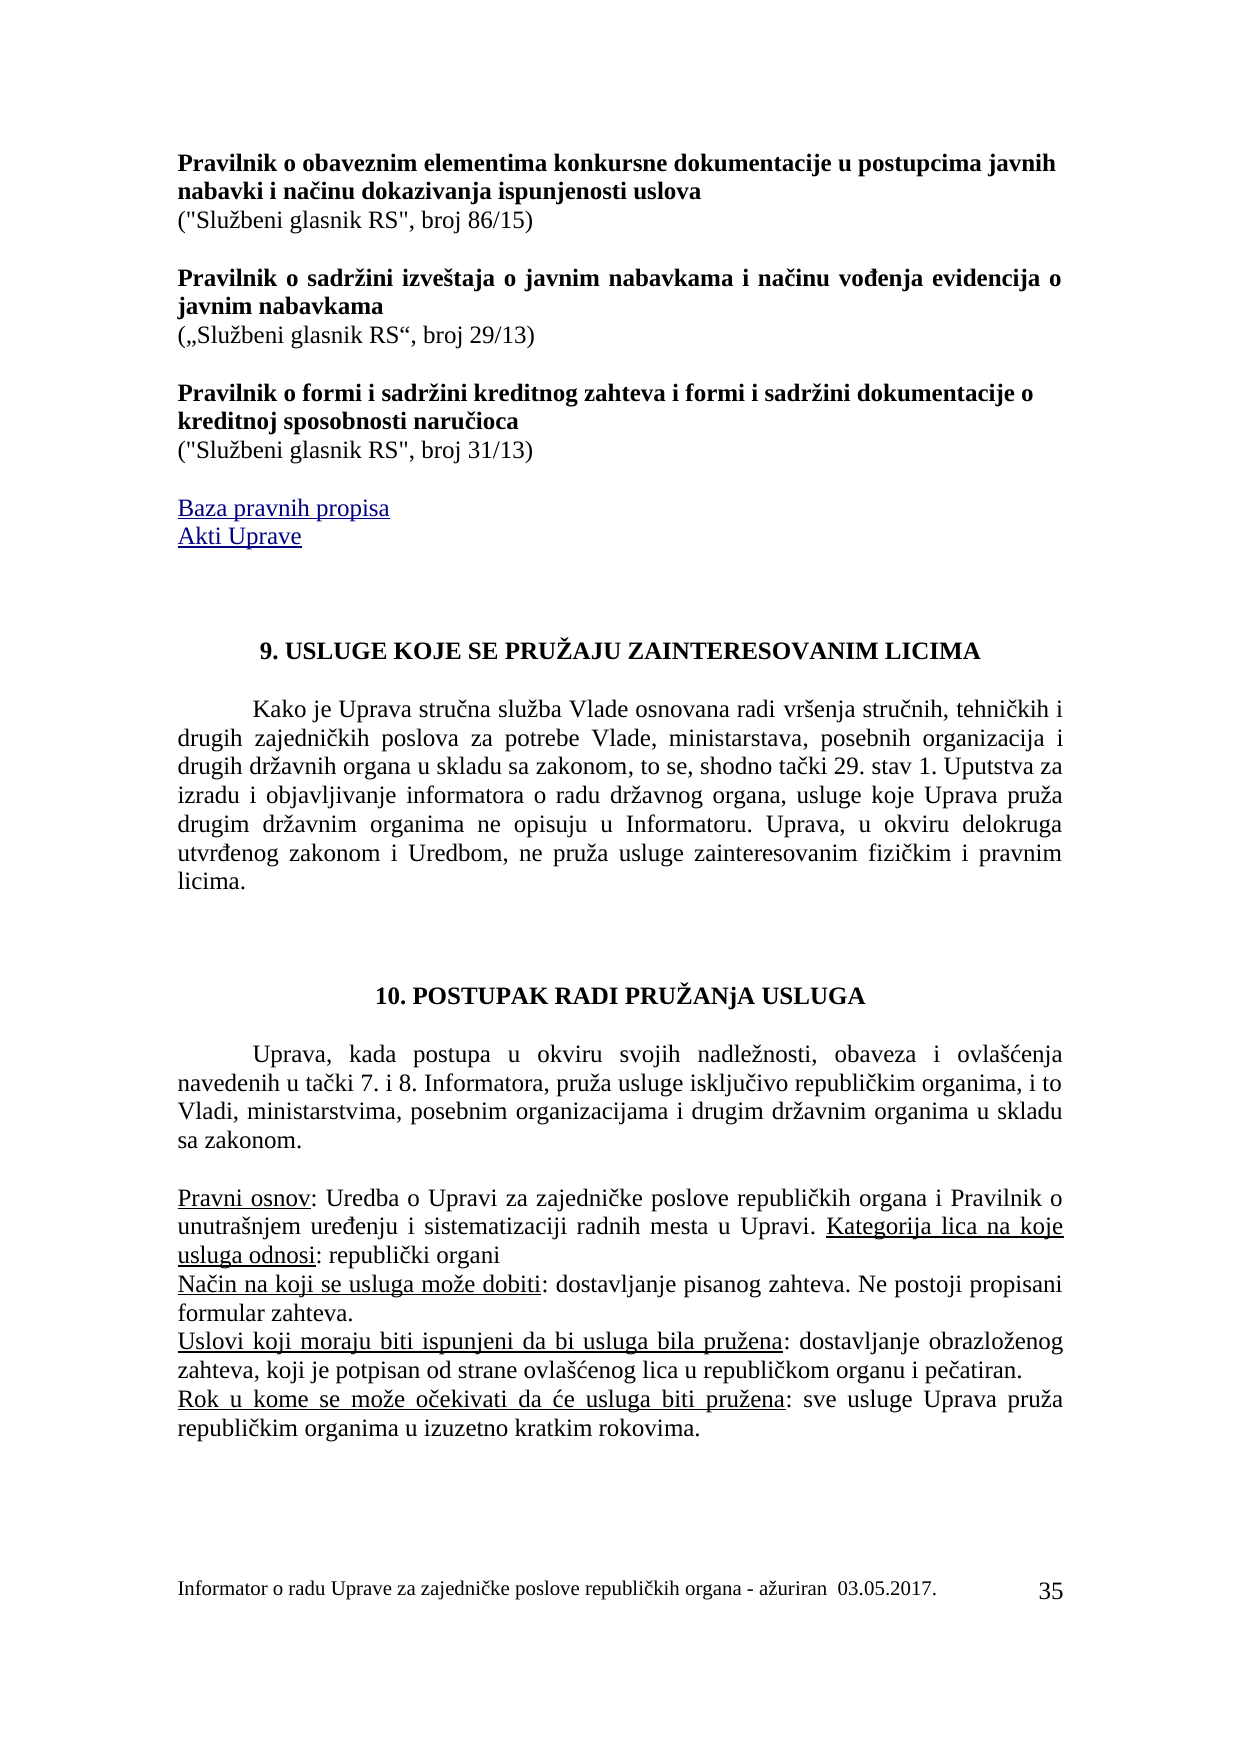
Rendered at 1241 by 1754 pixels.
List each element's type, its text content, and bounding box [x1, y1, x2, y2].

text ("Službeni glasnik RS", broj 86/15) [177, 205, 1063, 234]
text ("Službeni glasnik RS", broj 31/13) [177, 435, 1063, 464]
text Rok u kome se može očekivati da će usluga biti pružena: sve usluge Uprava pruža republičkim organima u izuzetno kratkim rokovima. [177, 1384, 1063, 1441]
text Pravni osnov: Uredba o Upravi za zajedničke poslove republičkih organa i Pravilnik o unutrašnjem uređenju i sistematizaciji radnih mesta u Upravi. Kategorija lica na koje usluga odnosi: republički organi [177, 1183, 1063, 1269]
text Uprava, kada postupa u okviru svojih nadležnosti, obaveza i ovlašćenja navedenih u tački 7. i 8. Informatora, pruža usluge isklјučivo republičkim organima, i to Vladi, ministarstvima, posebnim organizacijama i drugim državnim organima u skladu sa zakonom. [177, 1039, 1063, 1154]
text 9. USLUGE KOJE SE PRUŽAJU ZAINTERESOVANIM LICIMA [177, 636, 1063, 665]
text („Službeni glasnik RS“, broj 29/13) [177, 320, 1063, 349]
text Kako je Uprava stručna služba Vlade osnovana radi vršenja stručnih, tehničkih i drugih zajedničkih poslova za potrebe Vlade, ministarstava, posebnih organizacija i drugih državnih organa u skladu sa zakonom, to se, shodno tački 29. stav 1. Uputstva za izradu i objavlјivanje informatora o radu državnog organa, usluge koje Uprava pruža drugim državnim organima ne opisuju u Informatoru. Uprava, u okviru delokruga utvrđenog zakonom i Uredbom, ne pruža usluge zainteresovanim fizičkim i pravnim licima. [177, 694, 1063, 895]
text 10. POSTUPAK RADI PRUŽANјA USLUGA [177, 981, 1063, 1010]
text Uslovi koji moraju biti ispunjeni da bi usluga bila pružena: dostavlјanje obrazloženog zahteva, koji je potpisan od strane ovlašćenog lica u republičkom organu i pečatiran. [177, 1326, 1063, 1384]
text Način na koji se usluga može dobiti: dostavlјanje pisanog zahteva. Ne postoji propisani formular zahteva. [177, 1269, 1063, 1326]
text Baza pravnih propisa [177, 493, 1063, 521]
text Akti Uprave [177, 521, 1063, 550]
text Pravilnik o obaveznim elementima konkursne dokumentacije u postupcima javnih nabavki i načinu dokazivanja ispunjenosti uslova [177, 148, 1063, 205]
text Pravilnik o sadržini izveštaja o javnim nabavkama i načinu vođenja evidencija o javnim nabavkama [177, 263, 1063, 320]
text Pravilnik o formi i sadržini kreditnog zahteva i formi i sadržini dokumentacije o kreditnoj sposobnosti naručioca [177, 378, 1063, 435]
